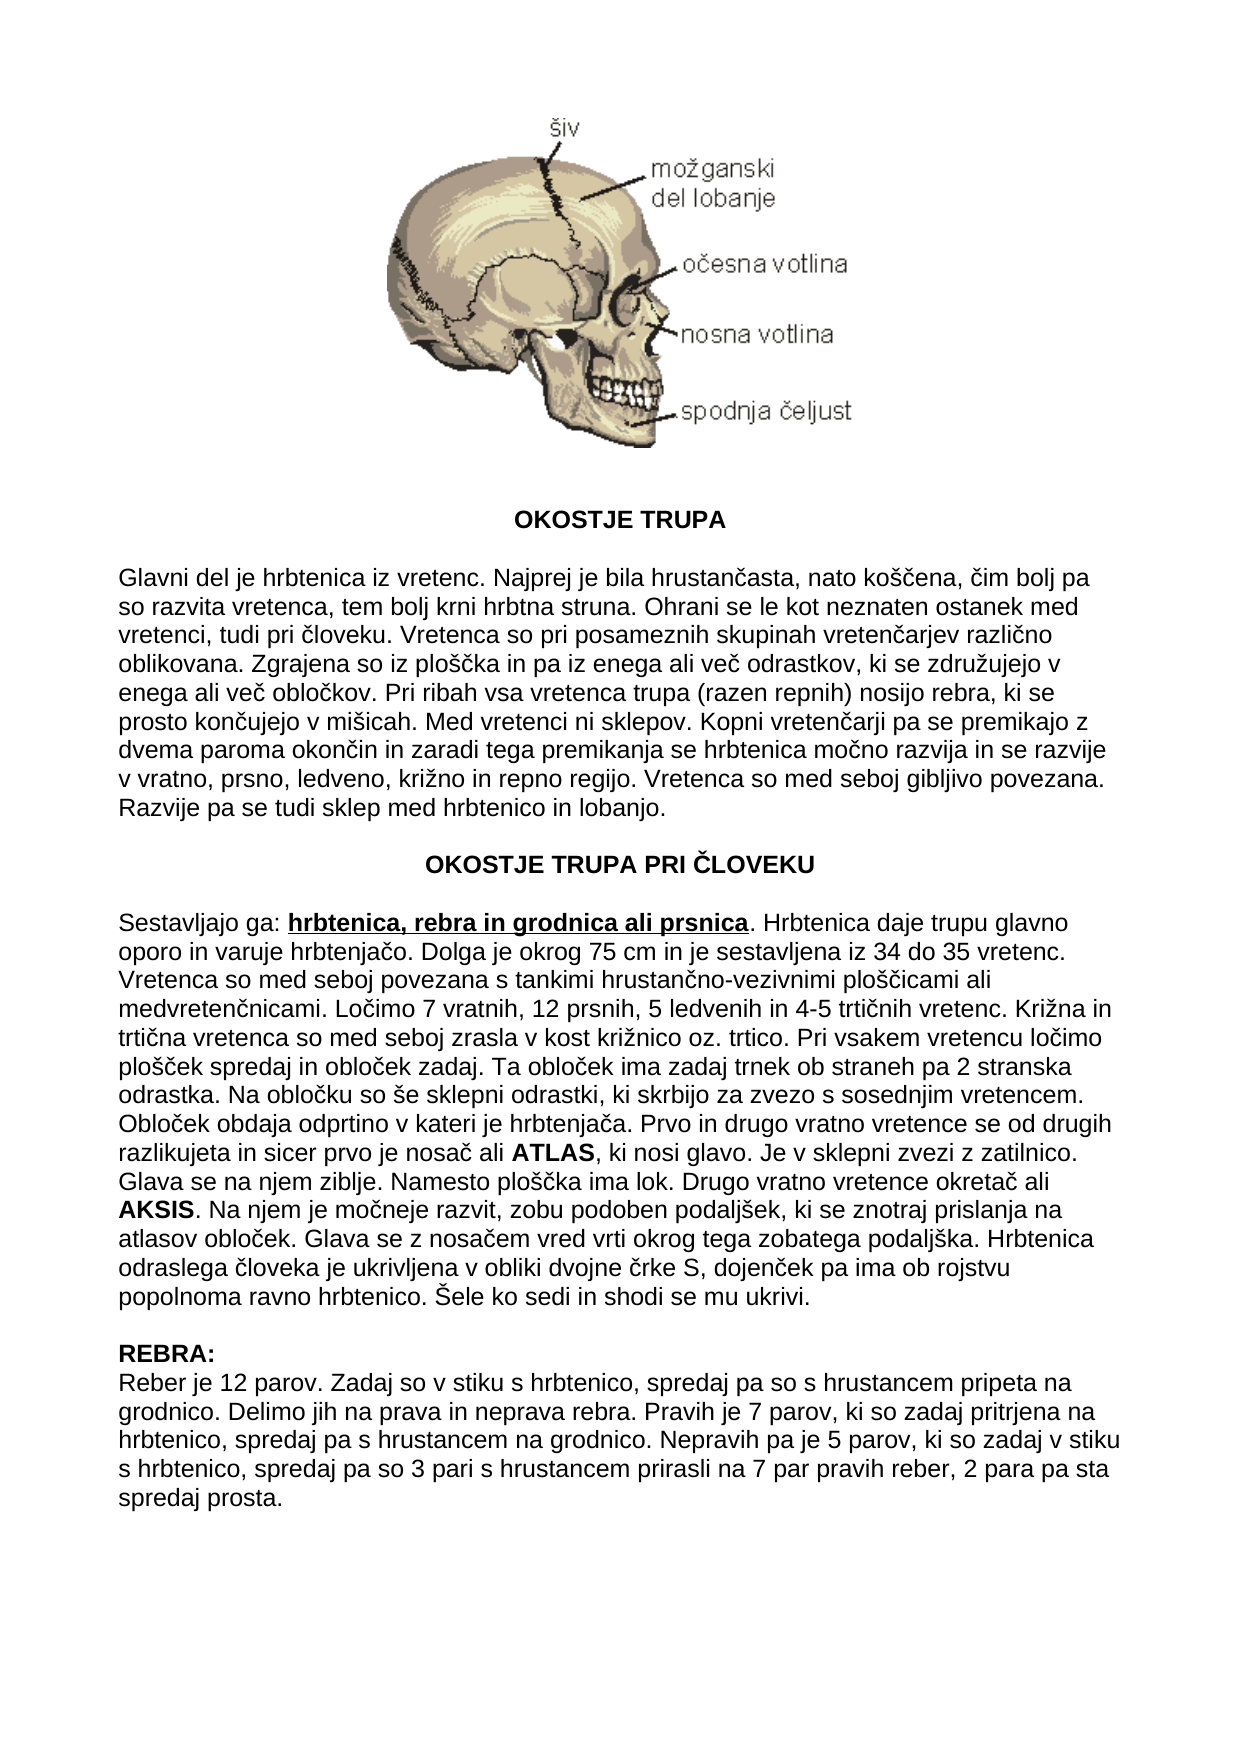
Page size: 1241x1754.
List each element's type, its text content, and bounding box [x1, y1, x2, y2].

text Reber je 12 parov. Zadaj so v stiku s hrbtenico, spredaj pa so s hrustancem pripeta na grodnico. Delimo jih na prava in neprava rebra. Pravih je 7 parov, ki so zadaj pritrjena na hrbtenico, spredaj pa s hrustancem na grodnico. Nepravih pa je 5 parov, ki so zadaj v stiku s hrbtenico, spredaj pa so 3 pari s hrustancem prirasli na 7 par pravih reber, 2 para pa sta spredaj prosta. [118, 1368, 1122, 1512]
text Sestavljajo ga: hrbtenica, rebra in grodnica ali prsnica. Hrbtenica daje trupu glavno oporo in varuje hrbtenjačo. Dolga je okrog 75 cm in je sestavljena iz 34 do 35 vretenc. Vretenca so med seboj povezana s tankimi hrustančno-vezivnimi ploščicami ali medvretenčnicami. Ločimo 7 vratnih, 12 prsnih, 5 ledvenih in 4-5 trtičnih vretenc. Križna in trtična vretenca so med seboj zrasla v kost križnico oz. trtico. Pri vsakem vretencu ločimo plošček spredaj in obloček zadaj. Ta obloček ima zadaj trnek ob straneh pa 2 stranska odrastka. Na obločku so še sklepni odrastki, ki skrbijo za zvezo s sosednjim vretencem. Obloček obdaja odprtino v kateri je hrbtenjača. Prvo in drugo vratno vretence se od drugih razlikujeta in sicer prvo je nosač ali ATLAS, ki nosi glavo. Je v sklepni zvezi z zatilnico. Glava se na njem ziblje. Namesto ploščka ima lok. Drugo vratno vretence okretač ali AKSIS. Na njem je močneje razvit, zobu podoben podaljšek, ki se znotraj prislanja na atlasov obloček. Glava se z nosačem vred vrti okrog tega zobatega podaljška. Hrbtenica odraslega človeka je ukrivljena v obliki dvojne črke S, dojenček pa ima ob rojstvu popolnoma ravno hrbtenico. Šele ko sedi in shodi se mu ukrivi. [118, 908, 1122, 1310]
text OKOSTJE TRUPA PRI ČLOVEKU [118, 850, 1122, 879]
text OKOSTJE TRUPA [118, 505, 1122, 534]
picture [387, 118, 853, 448]
text REBRA: [118, 1339, 1122, 1368]
text Glavni del je hrbtenica iz vretenc. Najprej je bila hrustančasta, nato koščena, čim bolj pa so razvita vretenca, tem bolj krni hrbtna struna. Ohrani se le kot neznaten ostanek med vretenci, tudi pri človeku. Vretenca so pri posameznih skupinah vretenčarjev različno oblikovana. Zgrajena so iz ploščka in pa iz enega ali več odrastkov, ki se združujejo v enega ali več obločkov. Pri ribah vsa vretenca trupa (razen repnih) nosijo rebra, ki se prosto končujejo v mišicah. Med vretenci ni sklepov. Kopni vretenčarji pa se premikajo z dvema paroma okončin in zaradi tega premikanja se hrbtenica močno razvija in se razvije v vratno, prsno, ledveno, križno in repno regijo. Vretenca so med seboj gibljivo povezana. Razvije pa se tudi sklep med hrbtenico in lobanjo. [118, 563, 1122, 822]
